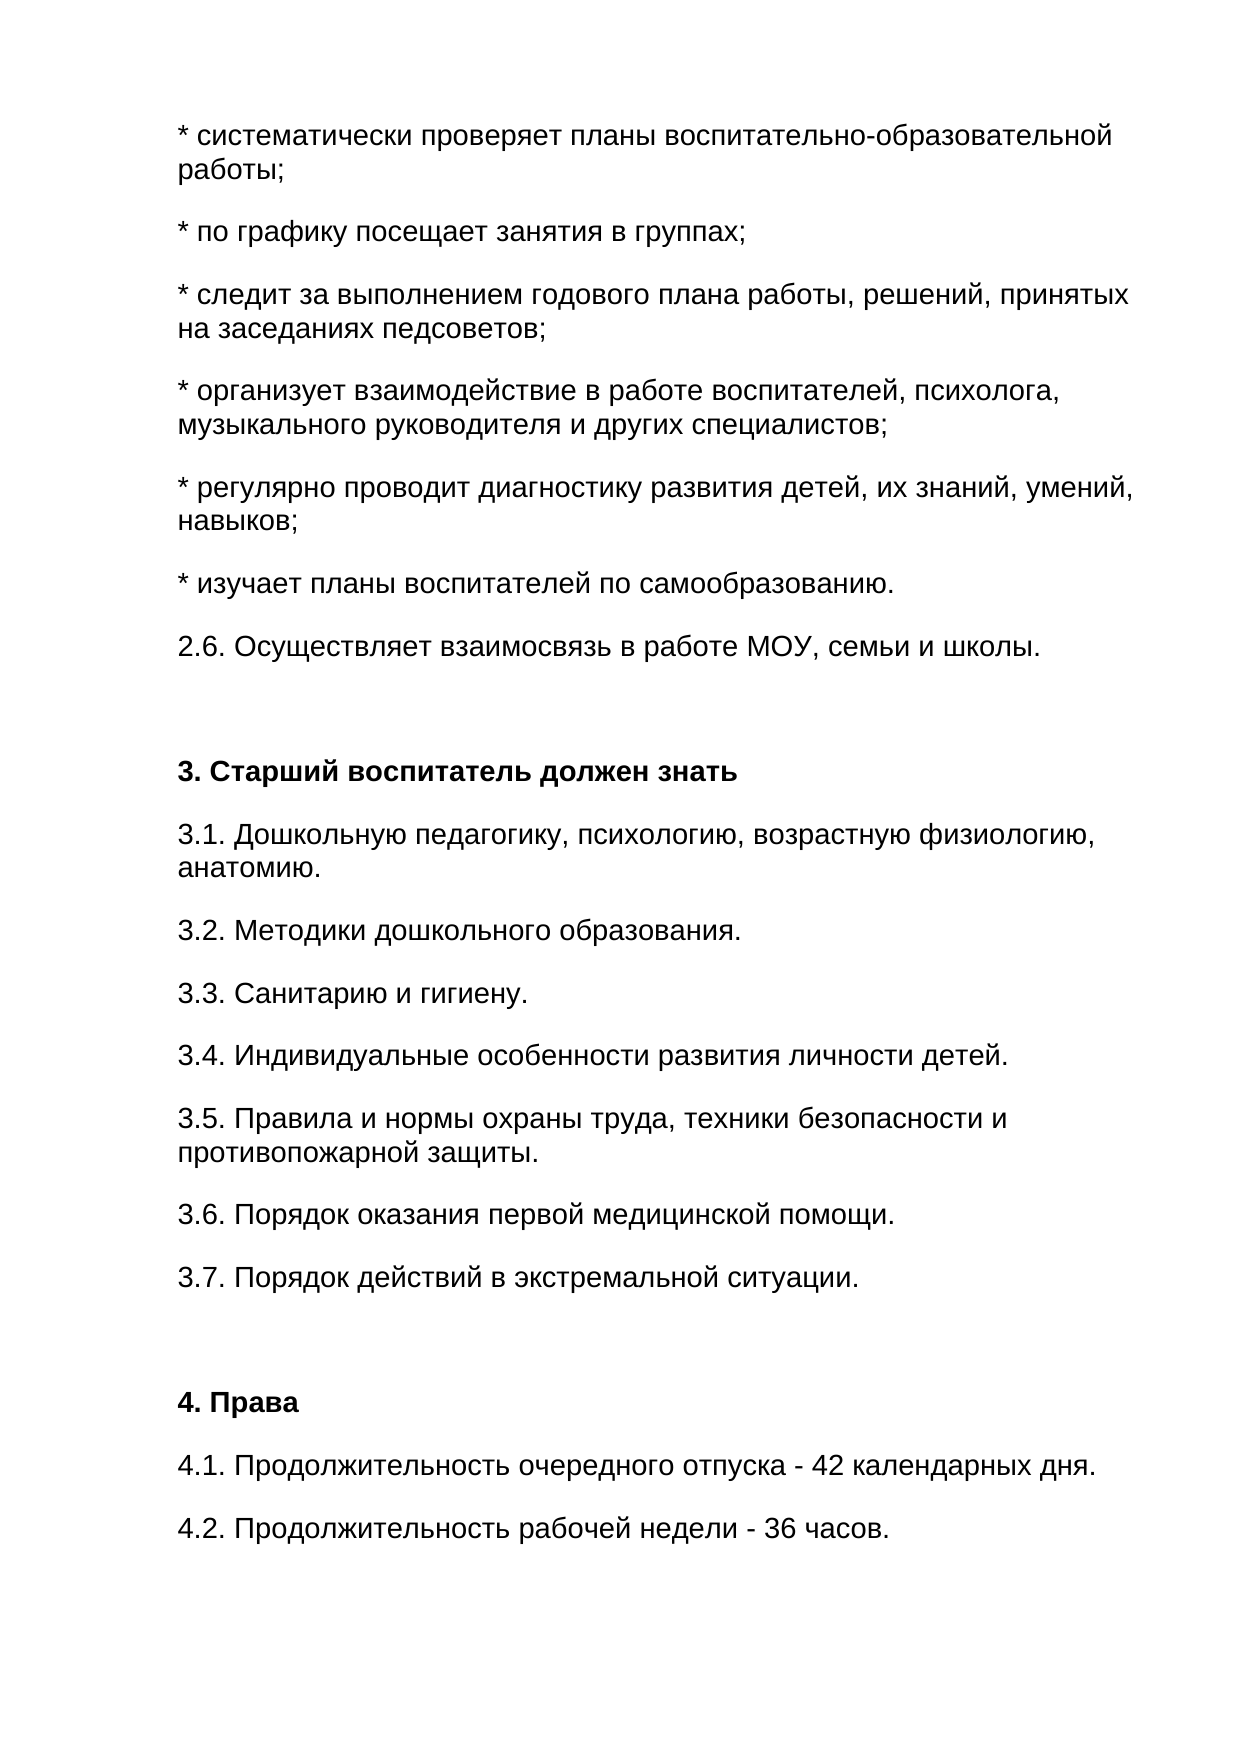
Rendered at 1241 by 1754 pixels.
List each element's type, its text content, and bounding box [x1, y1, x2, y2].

text 3.6. Порядок оказания первой медицинской помощи. [177, 1197, 1152, 1231]
text 4.2. Продолжительность рабочей недели - 36 часов. [177, 1511, 1152, 1544]
text * организует взаимодействие в работе воспитателей, психолога, музыкального руководителя и других специалистов; [177, 373, 1152, 440]
text 4.1. Продолжительность очередного отпуска - 42 календарных дня. [177, 1448, 1152, 1482]
text 3.1. Дошкольную педагогику, психологию, возрастную физиологию, анатомию. [177, 817, 1152, 884]
text 3.2. Методики дошкольного образования. [177, 913, 1152, 946]
text 3.4. Индивидуальные особенности развития личности детей. [177, 1038, 1152, 1072]
text * систематически проверяет планы воспитательно-образовательной работы; [177, 118, 1152, 185]
text 3.7. Порядок действий в экстремальной ситуации. [177, 1260, 1152, 1293]
text * по графику посещает занятия в группах; [177, 214, 1152, 248]
text * следит за выполнением годового плана работы, решений, принятых на заседаниях педсоветов; [177, 277, 1152, 344]
text * изучает планы воспитателей по самообразованию. [177, 566, 1152, 599]
text 4. Права [177, 1385, 1152, 1419]
text 3.3. Санитарию и гигиену. [177, 976, 1152, 1009]
text * регулярно проводит диагностику развития детей, их знаний, умений, навыков; [177, 469, 1152, 537]
text 3.5. Правила и нормы охраны труда, техники безопасности и противопожарной защиты. [177, 1101, 1152, 1168]
text 3. Старший воспитатель должен знать [177, 754, 1152, 787]
text 2.6. Осуществляет взаимосвязь в работе МОУ, семьи и школы. [177, 628, 1152, 662]
